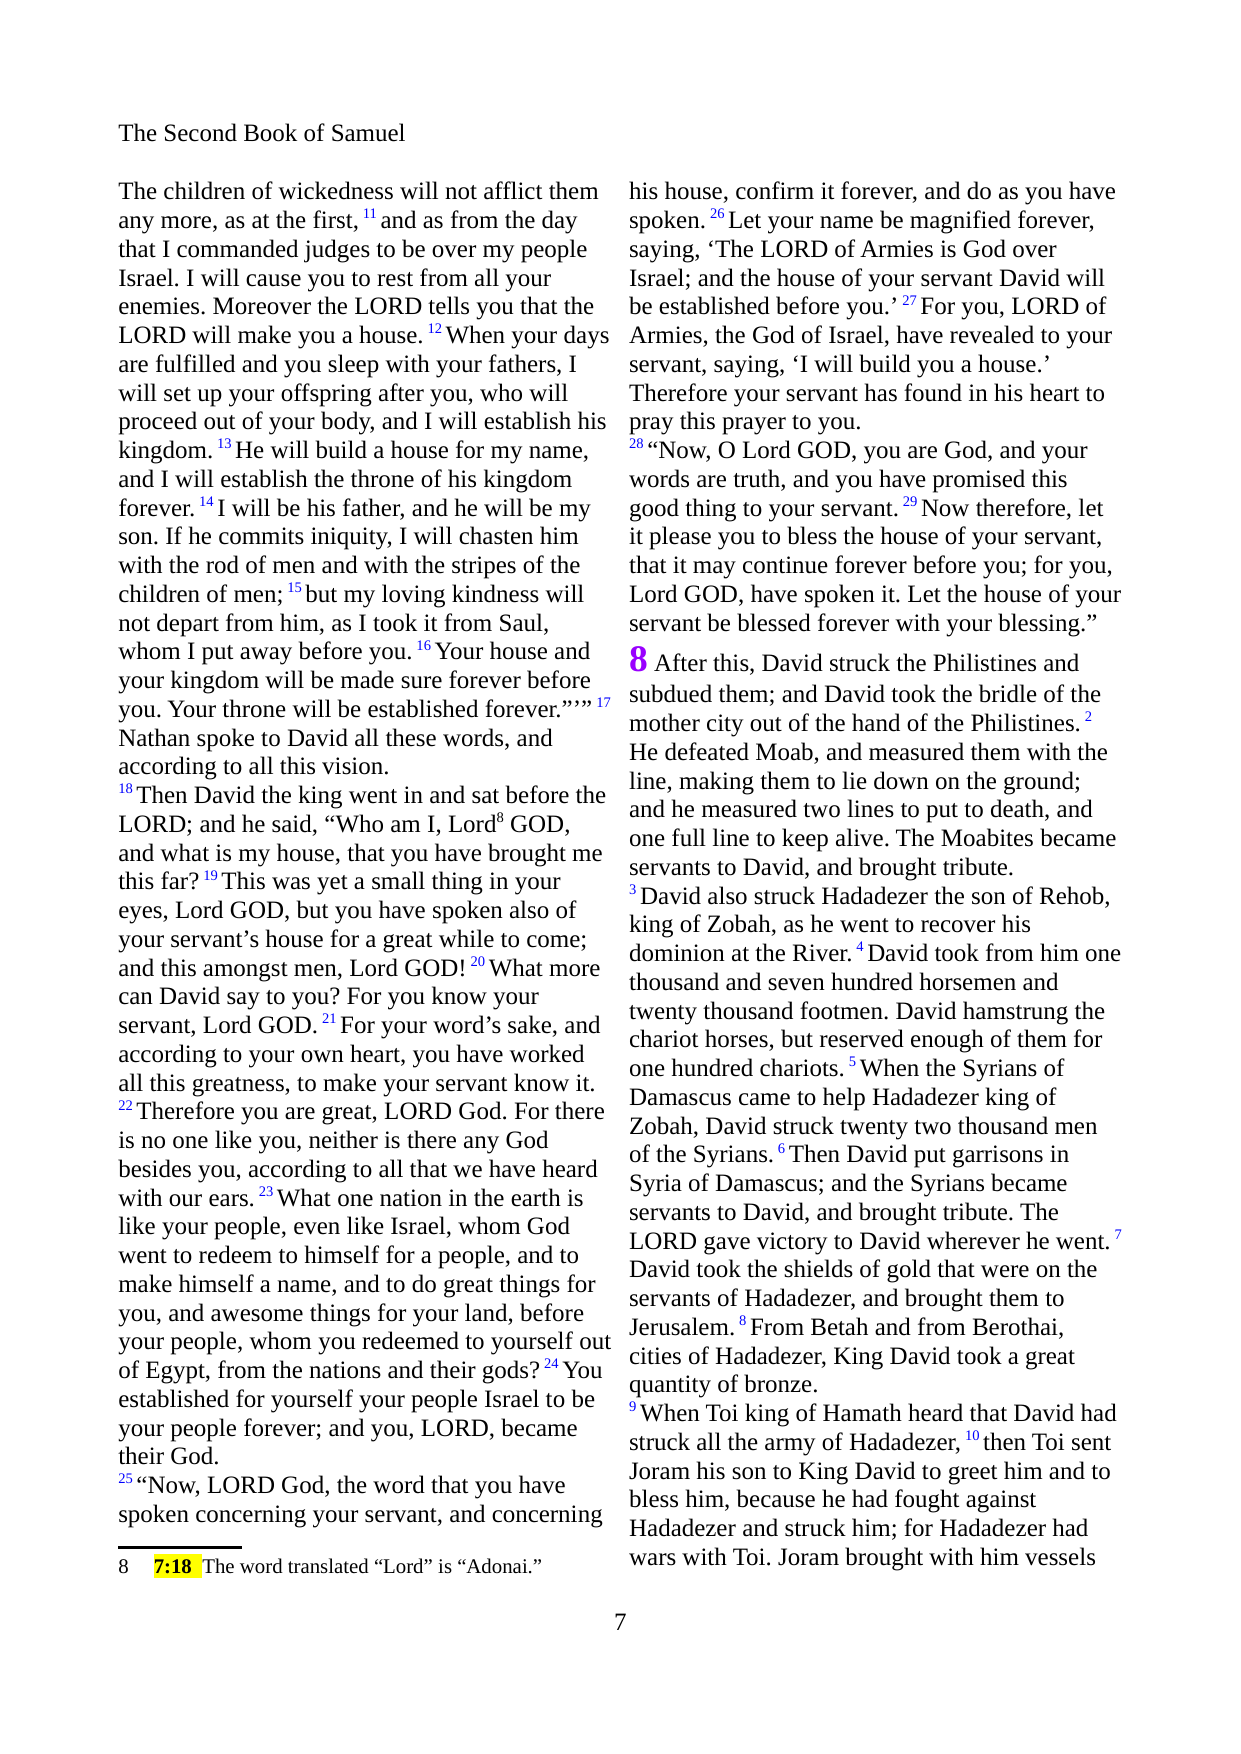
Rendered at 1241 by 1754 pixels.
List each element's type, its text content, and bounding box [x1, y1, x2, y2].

text 25 “Now, LORD God, the word that you have spoken concerning your servant, and concerning [118, 1470, 611, 1528]
text 8 After this, David struck the Philistines and subdued them; and David took the bridle of the mother city out of the hand of the Philistines. 2 He defeated Moab, and measured them with the line, making them to lie down on the ground; and he measured two lines to put to death, and one full line to keep alive. The Moabites became servants to David, and brought tribute. [629, 636, 1122, 881]
text 9 When Toi king of Hamath heard that David had struck all the army of Hadadezer, 10 then Toi sent Joram his son to King David to greet him and to bless him, because he had fought against Hadadezer and struck him; for Hadadezer had wars with Toi. Joram brought with him vessels [629, 1398, 1122, 1571]
text his house, confirm it forever, and do as you have spoken. 26 Let your name be magnified forever, saying, ‘The LORD of Armies is God over Israel; and the house of your servant David will be established before you.’ 27 For you, LORD of Armies, the God of Israel, have revealed to your servant, saying, ‘I will build you a house.’ Therefore your servant has found in his heart to pray this prayer to you. [629, 176, 1122, 435]
text 3 David also struck Hadadezer the son of Rehob, king of Zobah, as he went to recover his dominion at the River. 4 David took from him one thousand and seven hundred horsemen and twenty thousand footmen. David hamstrung the chariot horses, but reserved enough of them for one hundred chariots. 5 When the Syrians of Damascus came to help Hadadezer king of Zobah, David struck twenty two thousand men of the Syrians. 6 Then David put garrisons in Syria of Damascus; and the Syrians became servants to David, and brought tribute. The LORD gave victory to David wherever he went. 7 David took the shields of gold that were on the servants of Hadadezer, and brought them to Jerusalem. 8 From Betah and from Berothai, cities of Hadadezer, King David took a great quantity of bronze. [629, 881, 1122, 1398]
text 7:18 The word translated “Lord” is “Adonai.” [118, 1553, 611, 1578]
text The children of wickedness will not afflict them any more, as at the first, 11 and as from the day that I commanded judges to be over my people Israel. I will cause you to rest from all your enemies. Moreover the LORD tells you that the LORD will make you a house. 12 When your days are fulfilled and you sleep with your fathers, I will set up your offspring after you, who will proceed out of your body, and I will establish his kingdom. 13 He will build a house for my name, and I will establish the throne of his kingdom forever. 14 I will be his father, and he will be my son. If he commits iniquity, I will chasten him with the rod of men and with the stripes of the children of men; 15 but my loving kindness will not depart from him, as I took it from Saul, whom I put away before you. 16 Your house and your kingdom will be made sure forever before you. Your throne will be established forever.”’” 17 Nathan spoke to David all these words, and according to all this vision. [118, 176, 611, 780]
text 28 “Now, O Lord GOD, you are God, and your words are truth, and you have promised this good thing to your servant. 29 Now therefore, let it please you to bless the house of your servant, that it may continue forever before you; for you, Lord GOD, have spoken it. Let the house of your servant be blessed forever with your blessing.” [629, 435, 1122, 636]
text 18 Then David the king went in and sat before the LORD; and he said, “Who am I, Lord GOD, and what is my house, that you have brought me this far? 19 This was yet a small thing in your eyes, Lord GOD, but you have spoken also of your servant’s house for a great while to come; and this amongst men, Lord GOD! 20 What more can David say to you? For you know your servant, Lord GOD. 21 For your word’s sake, and according to your own heart, you have worked all this greatness, to make your servant know it. 22 Therefore you are great, LORD God. For there is no one like you, neither is there any God besides you, according to all that we have heard with our ears. 23 What one nation in the earth is like your people, even like Israel, whom God went to redeem to himself for a people, and to make himself a name, and to do great things for you, and awesome things for your land, before your people, whom you redeemed to yourself out of Egypt, from the nations and their gods? 24 You established for yourself your people Israel to be your people forever; and you, LORD, became their God. [118, 780, 611, 1470]
